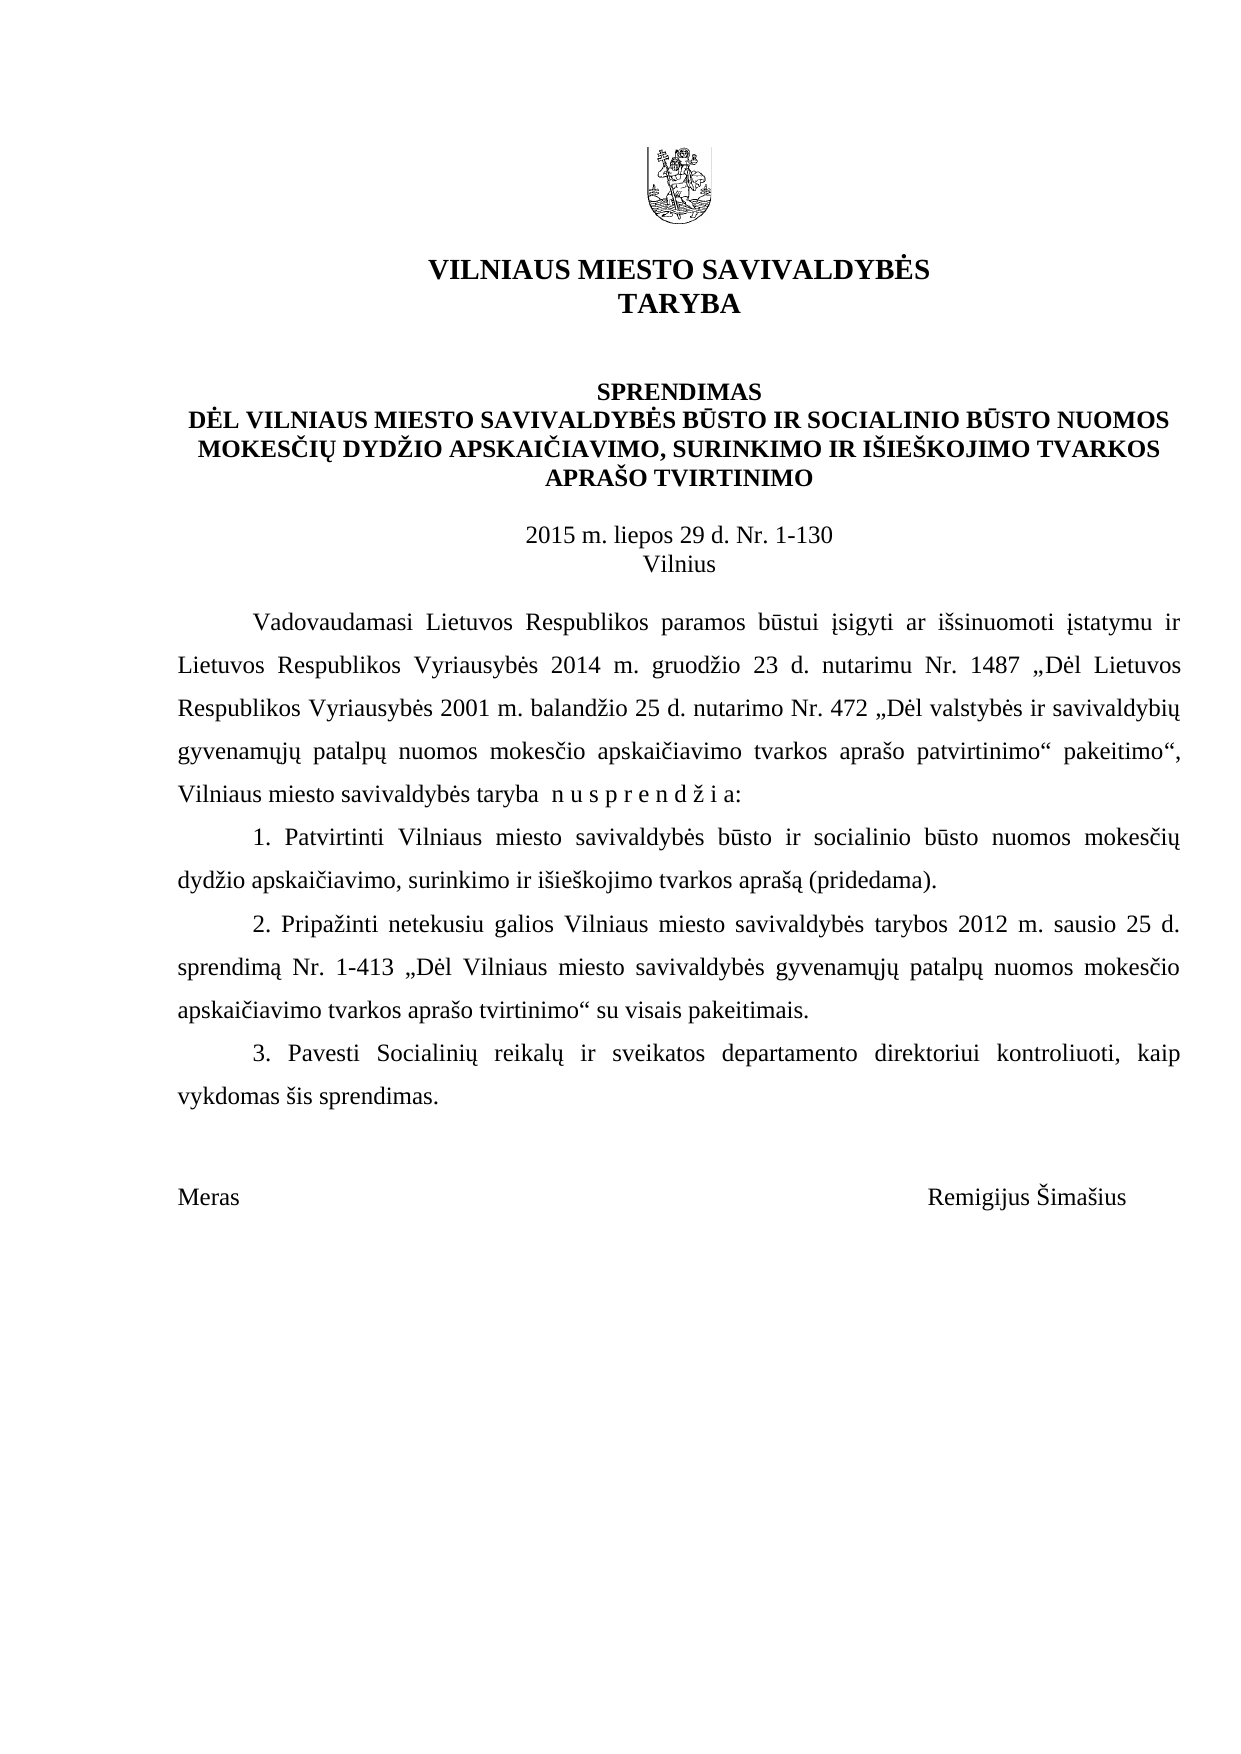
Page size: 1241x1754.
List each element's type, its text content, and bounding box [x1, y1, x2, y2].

text VILNIAUS MIESTO SAVIVALDYBĖS [177, 252, 1181, 286]
text DĖL VILNIAUS MIESTO SAVIVALDYBĖS BŪSTO IR SOCIALINIO BŪSTO NUOMOS MOKESČIŲ DYDŽIO APSKAIČIAVIMO, SURINKIMO IR IŠIEŠKOJIMO TVARKOS APRAŠO TVIRTINIMO [177, 406, 1181, 492]
text SPRENDIMAS [177, 377, 1181, 406]
text 1. Patvirtinti Vilniaus miesto savivaldybės būsto ir socialinio būsto nuomos mokesčių dydžio apskaičiavimo, surinkimo ir išieškojimo tvarkos aprašą (pridedama). [177, 822, 1181, 894]
text Meras Remigijus Šimašius [177, 1182, 1181, 1211]
text TARYBA [177, 286, 1181, 319]
text 2015 m. liepos 29 d. Nr. 1-130 [177, 521, 1181, 549]
text 3. Pavesti Socialinių reikalų ir sveikatos departamento direktoriui kontroliuoti, kaip vykdomas šis sprendimas. [177, 1038, 1181, 1110]
text Vilnius [177, 549, 1181, 578]
text 2. Pripažinti netekusiu galios Vilniaus miesto savivaldybės tarybos 2012 m. sausio 25 d. sprendimą Nr. 1-413 „Dėl Vilniaus miesto savivaldybės gyvenamųjų patalpų nuomos mokesčio apskaičiavimo tvarkos aprašo tvirtinimo“ su visais pakeitimais. [177, 909, 1181, 1024]
text Vadovaudamasi Lietuvos Respublikos paramos būstui įsigyti ar išsinuomoti įstatymu ir Lietuvos Respublikos Vyriausybės 2014 m. gruodžio 23 d. nutarimu Nr. 1487 „Dėl Lietuvos Respublikos Vyriausybės 2001 m. balandžio 25 d. nutarimo Nr. 472 „Dėl valstybės ir savivaldybių gyvenamųjų patalpų nuomos mokesčio apskaičiavimo tvarkos aprašo patvirtinimo“ pakeitimo“, Vilniaus miesto savivaldybės taryba n u s p r e n d ž i a: [177, 607, 1181, 808]
